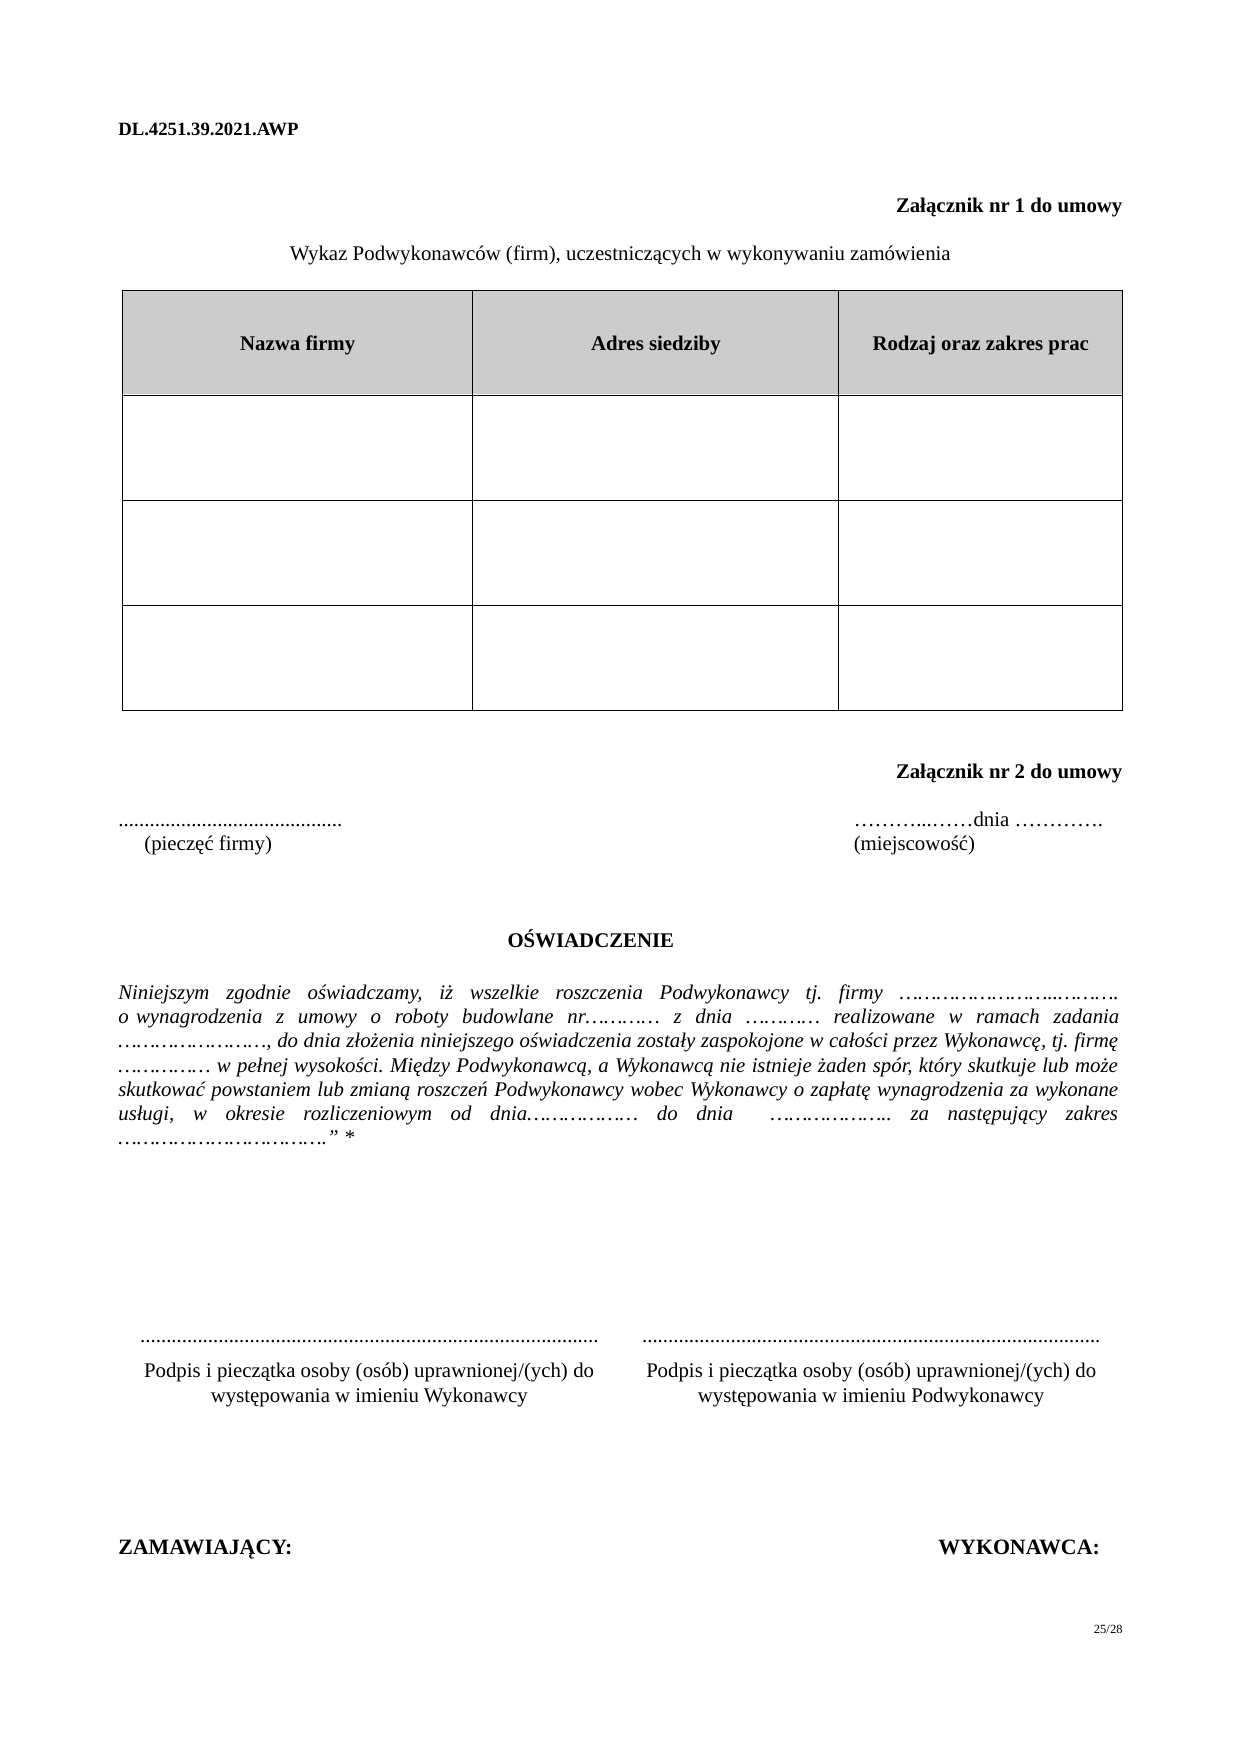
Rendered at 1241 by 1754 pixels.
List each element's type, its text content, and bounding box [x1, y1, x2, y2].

table_cell Podpis i pieczątka osoby (osób) uprawnionej/(ych) do występowania w imieniu Podwykonawcy [620, 1353, 1122, 1412]
table_header Adres siedziby [473, 291, 838, 394]
table_cell [123, 501, 472, 605]
table_header Nazwa firmy [123, 291, 472, 394]
table_header Rodzaj oraz zakres prac [839, 291, 1122, 394]
table_cell [123, 606, 472, 710]
table_header ........................................................................................ [118, 1317, 620, 1353]
table_header ........................................................................................ [620, 1317, 1122, 1353]
text ........................................... ………...……dnia …………. [118, 807, 1122, 831]
table_cell [473, 396, 838, 500]
text OŚWIADCZENIE [118, 927, 1122, 952]
text Niniejszym zgodnie oświadczamy, iż wszelkie roszczenia Podwykonawcy tj. firmy ……………………..………. o wynagrodzenia z umowy o roboty budowlane nr………… z dnia ………… realizowane w ramach zadania ……………………, do dnia złożenia niniejszego oświadczenia zostały zaspokojone w całości przez Wykonawcę, tj. firmę …………… w pełnej wysokości. Między Podwykonawcą, a Wykonawcą nie istnieje żaden spór, który skutkuje lub może skutkować powstaniem lub zmianą roszczeń Podwykonawcy wobec Wykonawcy o zapłatę wynagrodzenia za wykonane usługi, w okresie rozliczeniowym od dnia……………… do dnia ……………….. za następujący zakres …………………………….” * [118, 980, 1122, 1149]
text Załącznik nr 1 do umowy [118, 193, 1122, 217]
table_cell [473, 501, 838, 605]
text Wykaz Podwykonawców (firm), uczestniczących w wykonywaniu zamówienia [118, 241, 1122, 265]
table_cell [473, 606, 838, 710]
text (pieczęć firmy) (miejscowość) [118, 831, 1122, 855]
table_cell [839, 501, 1122, 605]
table_cell [839, 606, 1122, 710]
table_cell [839, 396, 1122, 500]
table_cell [123, 396, 472, 500]
text ZAMAWIAJĄCY: WYKONAWCA: [118, 1534, 1122, 1559]
table_cell Podpis i pieczątka osoby (osób) uprawnionej/(ych) do występowania w imieniu Wykonawcy [118, 1353, 620, 1412]
text Załącznik nr 2 do umowy [118, 759, 1122, 783]
